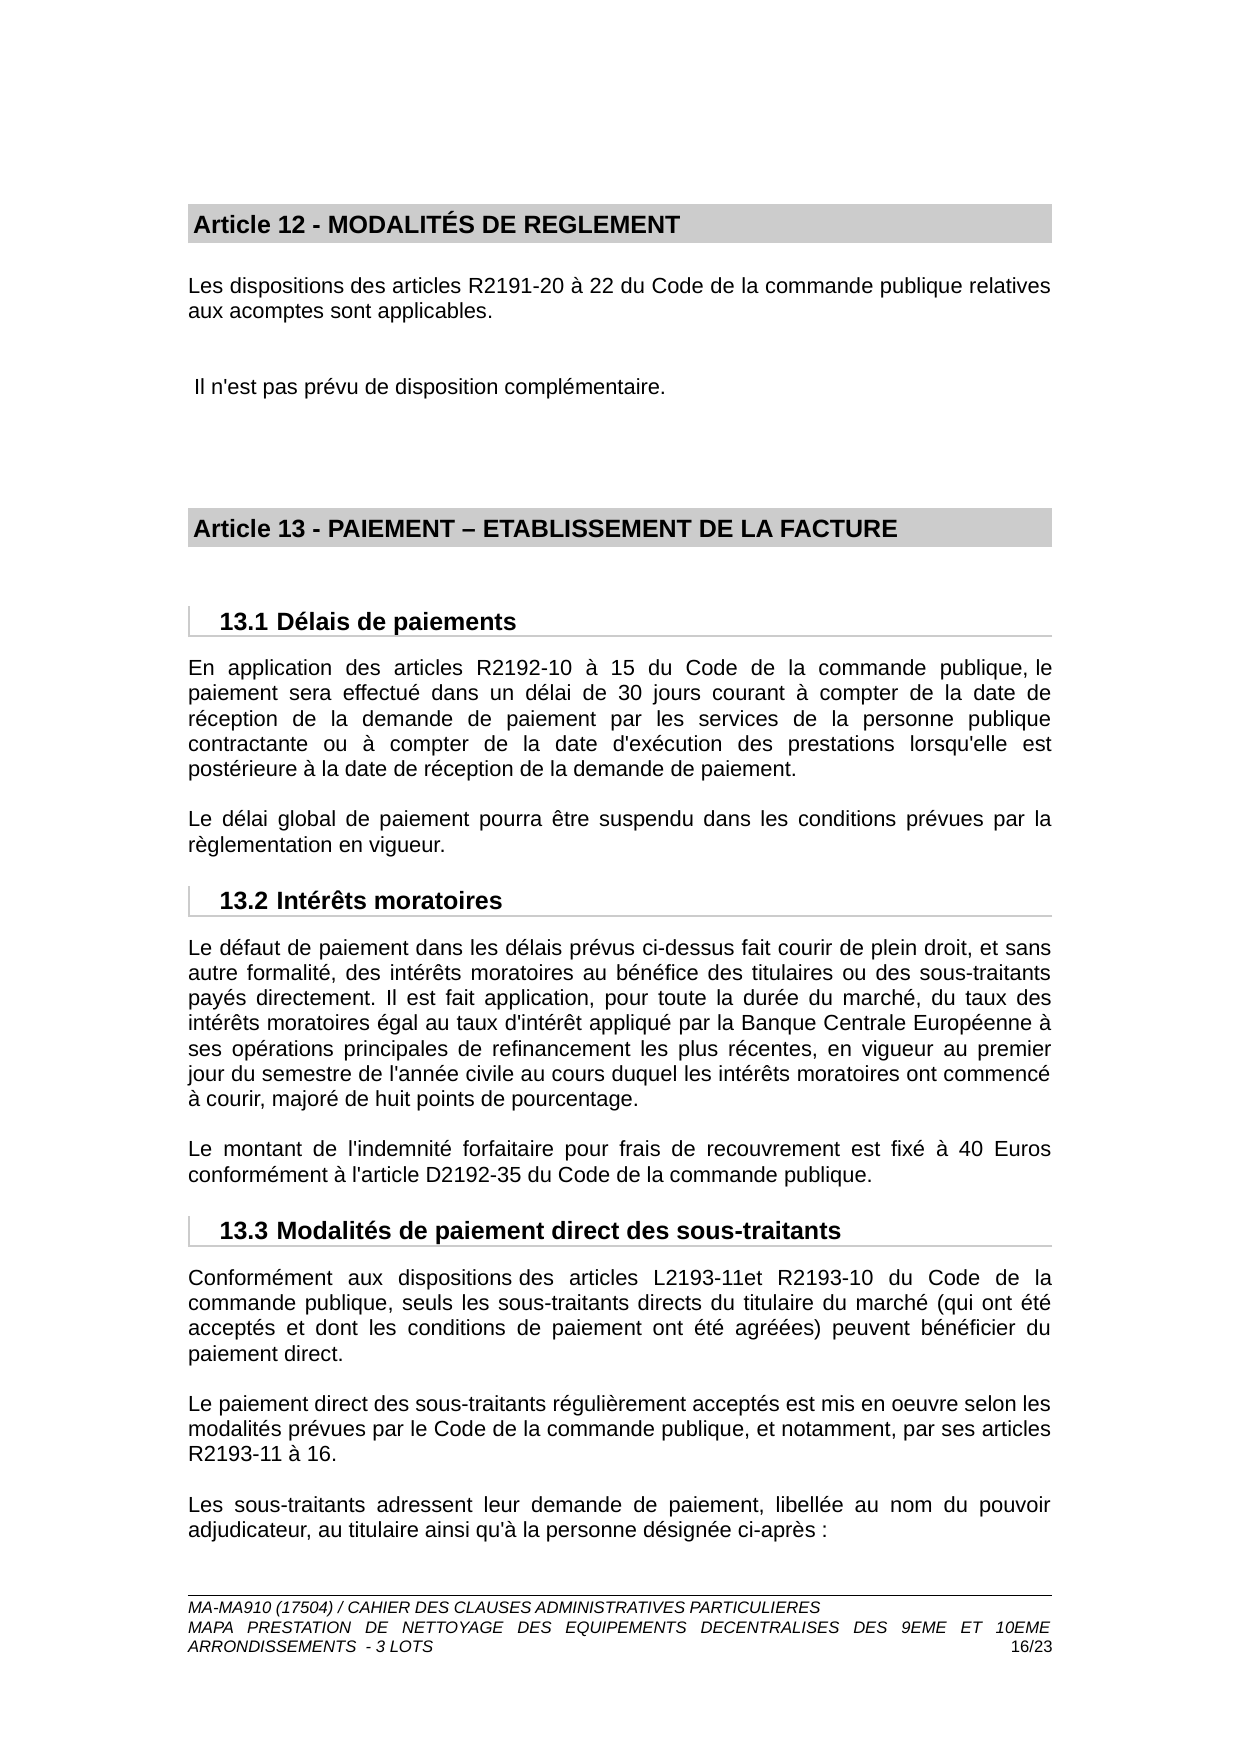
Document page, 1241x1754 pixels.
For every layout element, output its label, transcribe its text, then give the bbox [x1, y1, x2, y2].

subtitle Intérêts moratoires [190, 886, 1052, 915]
text Les dispositions des articles R2191-20 à 22 du Code de la commande publique relatives aux acomptes sont applicables. [188, 273, 1052, 323]
subtitle PAIEMENT – ETABLISSEMENT DE LA FACTURE [190, 511, 1050, 545]
text Le paiement direct des sous-traitants régulièrement acceptés est mis en oeuvre selon les modalités prévues par le Code de la commande publique, et notamment, par ses articles R2193-11 à 16. [188, 1391, 1052, 1466]
text Les sous-traitants adressent leur demande de paiement, libellée au nom du pouvoir adjudicateur, au titulaire ainsi qu'à la personne désignée ci-après : [188, 1492, 1052, 1542]
text Le défaut de paiement dans les délais prévus ci-dessus fait courir de plein droit, et sans autre formalité, des intérêts moratoires au bénéfice des titulaires ou des sous-traitants payés directement. Il est fait application, pour toute la durée du marché, du taux des intérêts moratoires égal au taux d'intérêt appliqué par la Banque Centrale Européenne à ses opérations principales de refinancement les plus récentes, en vigueur au premier jour du semestre de l'année civile au cours duquel les intérêts moratoires ont commencé à courir, majoré de huit points de pourcentage. [188, 935, 1052, 1111]
text Le délai global de paiement pourra être suspendu dans les conditions prévues par la règlementation en vigueur. [188, 806, 1052, 857]
subtitle Modalités de paiement direct des sous-traitants [190, 1216, 1052, 1245]
text En application des articles R2192-10 à 15 du Code de la commande publique, le paiement sera effectué dans un délai de 30 jours courant à compter de la date de réception de la demande de paiement par les services de la personne publique contractante ou à compter de la date d'exécution des prestations lorsqu'elle est postérieure à la date de réception de la demande de paiement. [188, 655, 1052, 781]
text Conformément aux dispositions des articles L2193-11et R2193-10 du Code de la commande publique, seuls les sous-traitants directs du titulaire du marché (qui ont été acceptés et dont les conditions de paiement ont été agréées) peuvent bénéficier du paiement direct. [188, 1265, 1052, 1366]
subtitle Délais de paiements [190, 606, 1052, 635]
text Le montant de l'indemnité forfaitaire pour frais de recouvrement est fixé à 40 Euros conformément à l'article D2192-35 du Code de la commande publique. [188, 1136, 1052, 1187]
subtitle MODALITÉS DE REGLEMENT [190, 207, 1050, 241]
text Il n'est pas prévu de disposition complémentaire. [188, 374, 1052, 399]
